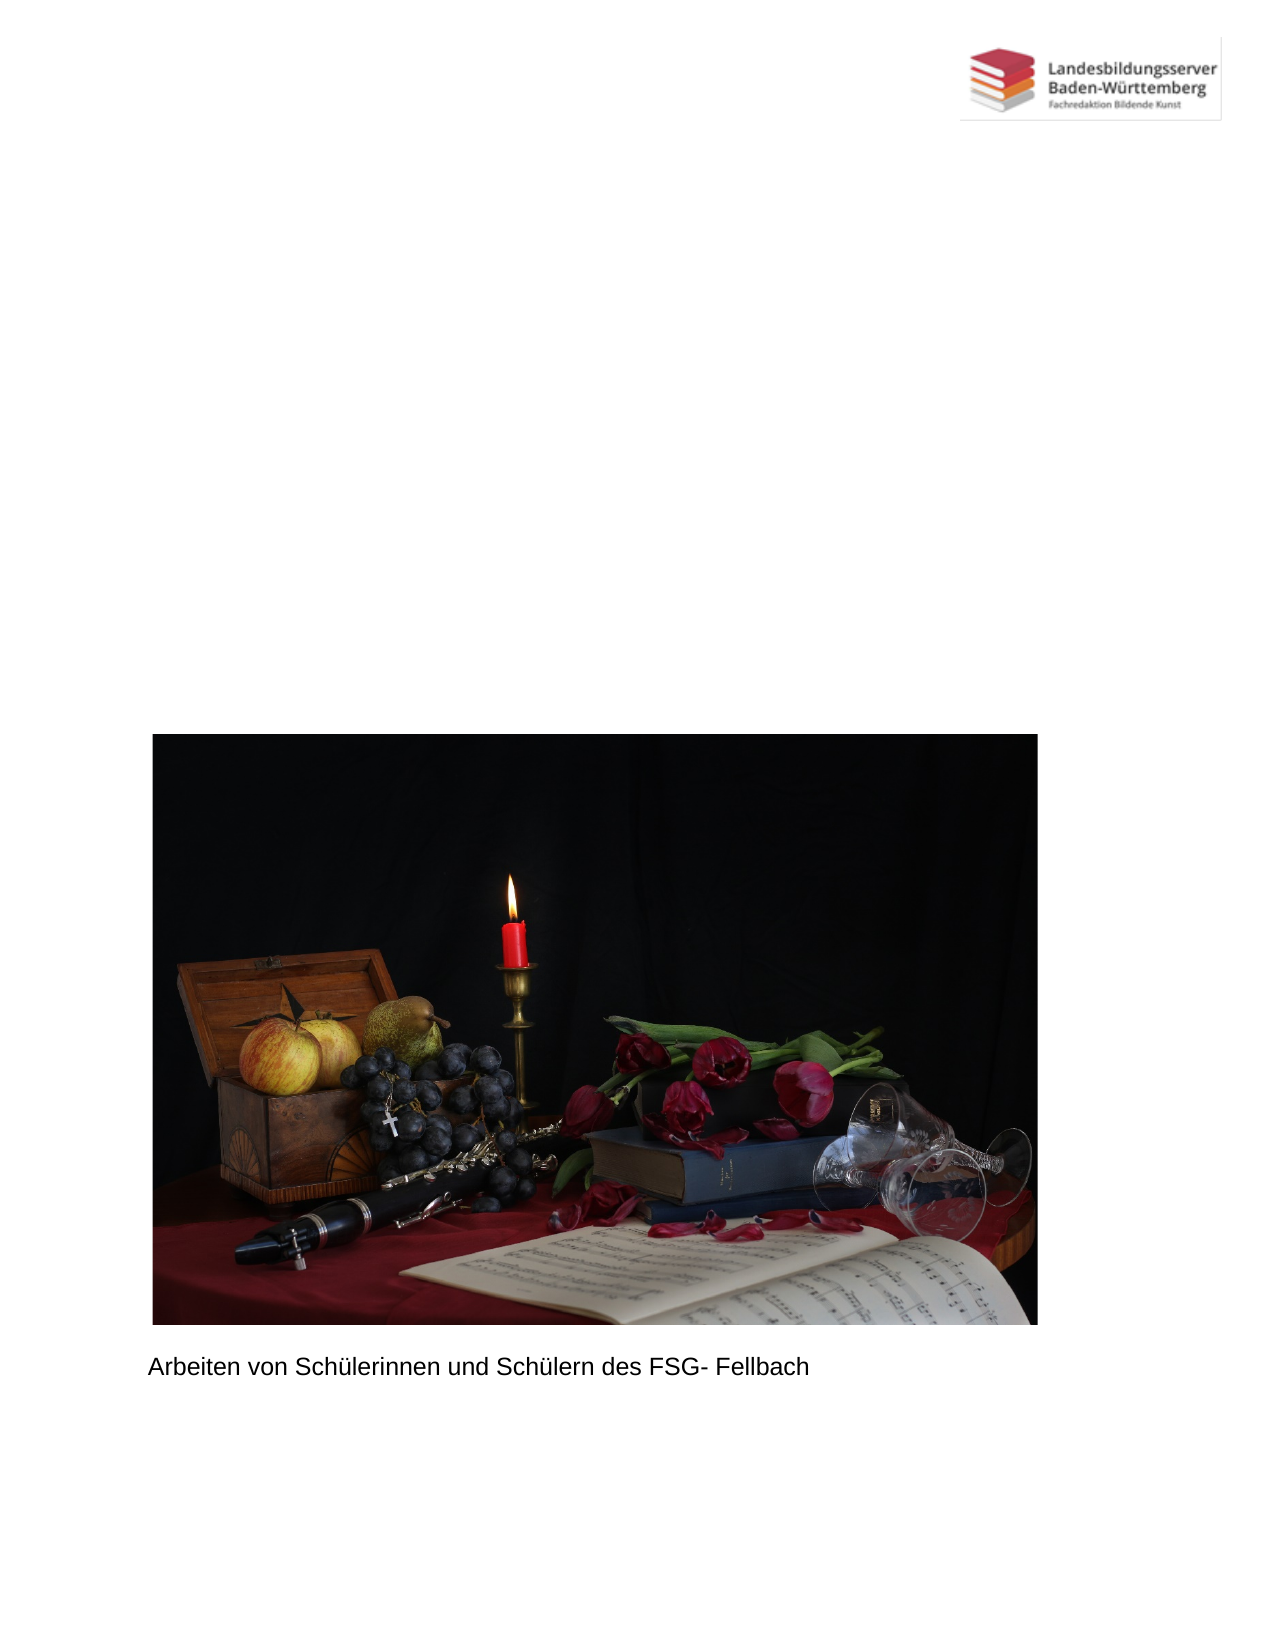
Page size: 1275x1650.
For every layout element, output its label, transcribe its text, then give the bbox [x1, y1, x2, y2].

text Arbeiten von Schülerinnen und Schülern des FSG- Fellbach [148, 1352, 1127, 1381]
